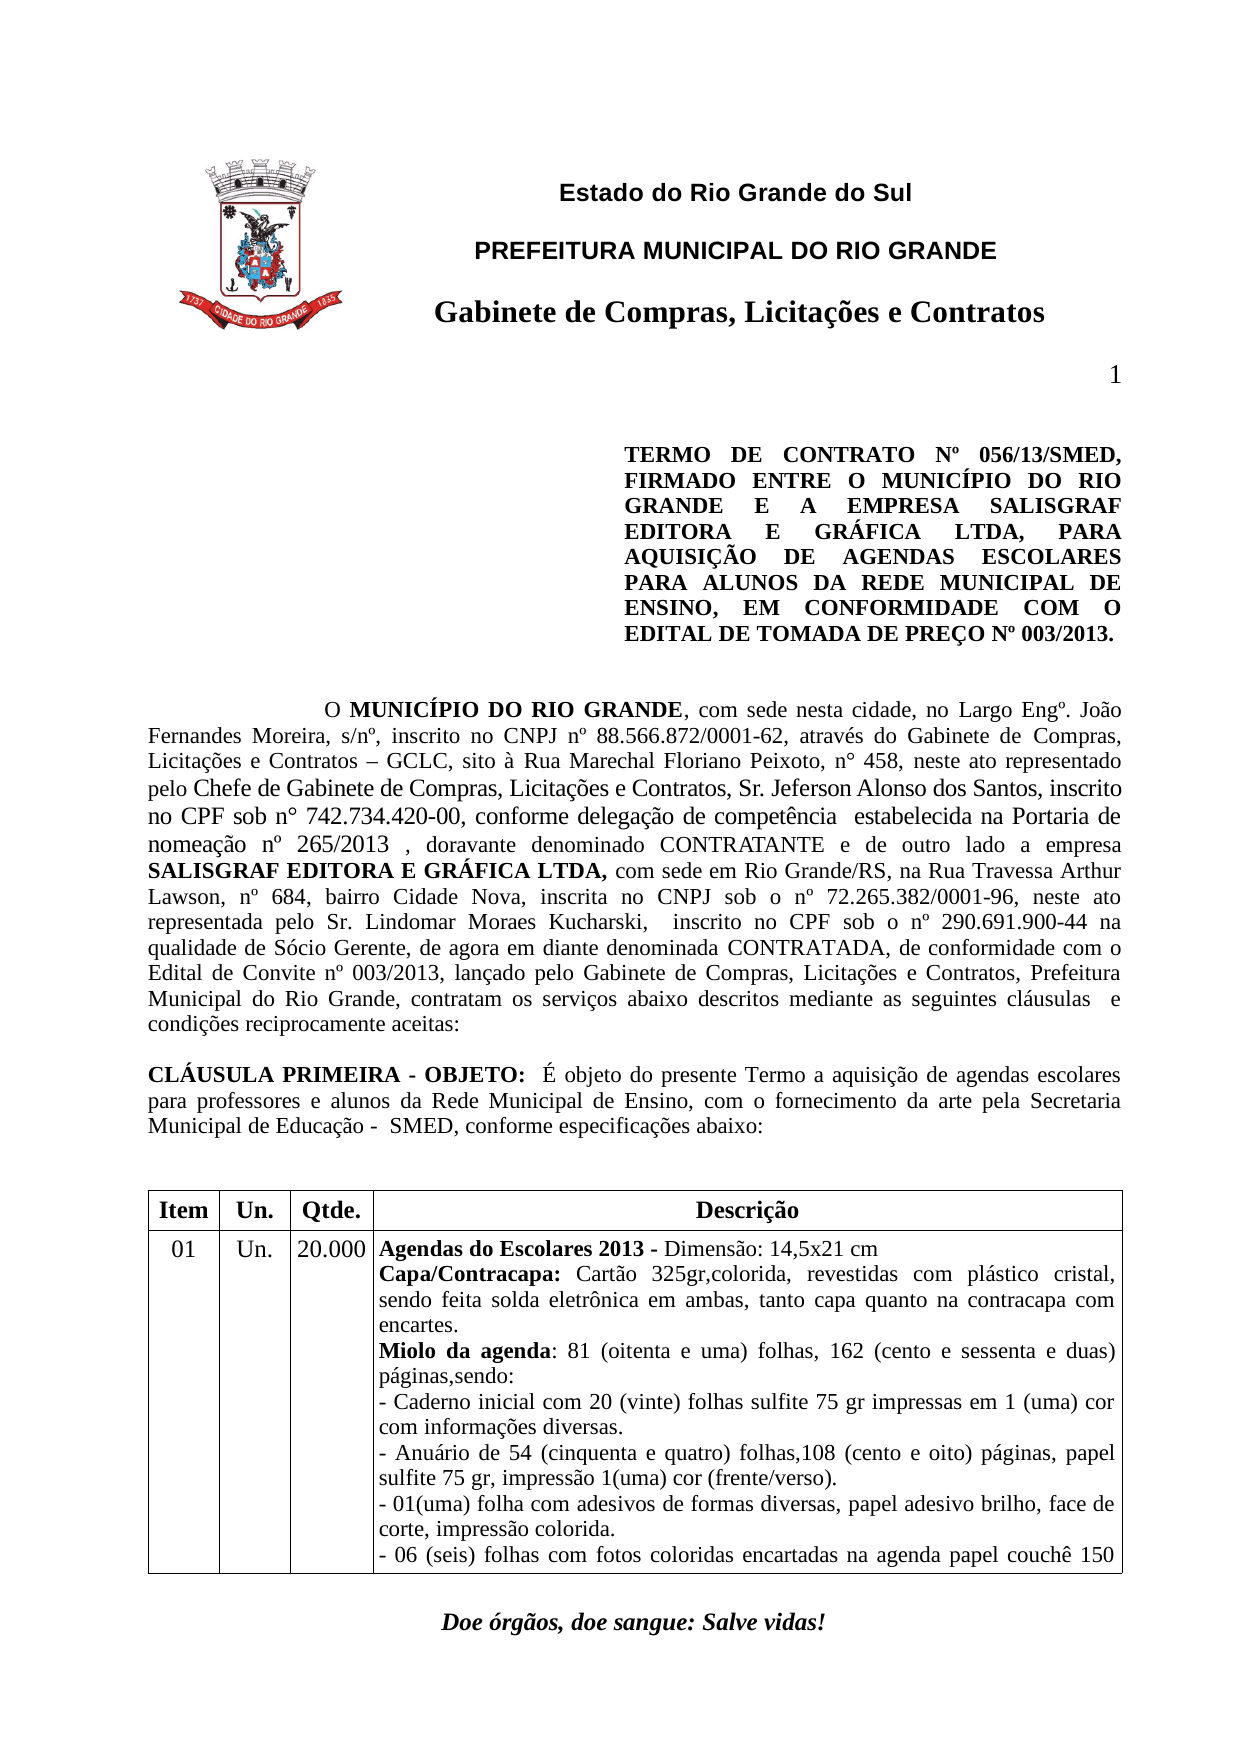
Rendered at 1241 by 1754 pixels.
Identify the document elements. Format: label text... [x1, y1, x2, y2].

table_header Qtde. [291, 1191, 373, 1229]
table_cell Un. [220, 1231, 290, 1573]
table_cell 01 [149, 1231, 219, 1573]
table_header Descrição [374, 1191, 1122, 1229]
text O MUNICÍPIO DO RIO GRANDE, com sede nesta cidade, no Largo Engº. João Fernandes Moreira, s/nº, inscrito no CNPJ nº 88.566.872/0001-62, através do Gabinete de Compras, Licitações e Contratos – GCLC, sito à Rua Marechal Floriano Peixoto, n° 458, neste ato representado pelo Chefe de Gabinete de Compras, Licitações e Contratos, Sr. Jeferson Alonso dos Santos, inscrito no CPF sob n° 742.734.420-00, conforme delegação de competência estabelecida na Portaria de nomeação nº 265/2013 , doravante denominado CONTRATANTE e de outro lado a empresa SALISGRAF EDITORA E GRÁFICA LTDA, com sede em Rio Grande/RS, na Rua Travessa Arthur Lawson, nº 684, bairro Cidade Nova, inscrita no CNPJ sob o nº 72.265.382/0001-96, neste ato representada pelo Sr. Lindomar Moraes Kucharski, inscrito no CPF sob o nº 290.691.900-44 na qualidade de Sócio Gerente, de agora em diante denominada CONTRATADA, de conformidade com o Edital de Convite nº 003/2013, lançado pelo Gabinete de Compras, Licitações e Contratos, Prefeitura Municipal do Rio Grande, contratam os serviços abaixo descritos mediante as seguintes cláusulas e condições reciprocamente aceitas: [148, 697, 1122, 1037]
table_cell Agendas do Escolares 2013 - Dimensão: 14,5x21 cm Capa/Contracapa: Cartão 325gr,colorida, revestidas com plástico cristal, sendo feita solda eletrônica em ambas, tanto capa quanto na contracapa com encartes. Miolo da agenda: 81 (oitenta e uma) folhas, 162 (cento e sessenta e duas) páginas,sendo: - Caderno inicial com 20 (vinte) folhas sulfite 75 gr impressas em 1 (uma) cor com informações diversas. - Anuário de 54 (cinquenta e quatro) folhas,108 (cento e oito) páginas, papel sulfite 75 gr, impressão 1(uma) cor (frente/verso). - 01(uma) folha com adesivos de formas diversas, papel adesivo brilho, face de corte, impressão colorida. - 06 (seis) folhas com fotos coloridas encartadas na agenda papel couchê 150 [374, 1231, 1122, 1573]
text TERMO DE CONTRATO Nº 056/13/SMED, FIRMADO ENTRE O MUNICÍPIO DO RIO GRANDE E A EMPRESA SALISGRAF EDITORA E GRÁFICA LTDA, PARA AQUISIÇÃO DE AGENDAS ESCOLARES PARA ALUNOS DA REDE MUNICIPAL DE ENSINO, EM CONFORMIDADE COM O EDITAL DE TOMADA DE PREÇO Nº 003/2013. [624, 442, 1122, 646]
picture [173, 151, 348, 337]
table_header Item [149, 1191, 219, 1229]
text CLÁUSULA PRIMEIRA - OBJETO: É objeto do presente Termo a aquisição de agendas escolares para professores e alunos da Rede Municipal de Ensino, com o fornecimento da arte pela Secretaria Municipal de Educação - SMED, conforme especificações abaixo: [148, 1062, 1122, 1139]
table_header Un. [220, 1191, 290, 1229]
table_cell 20.000 [291, 1231, 373, 1573]
